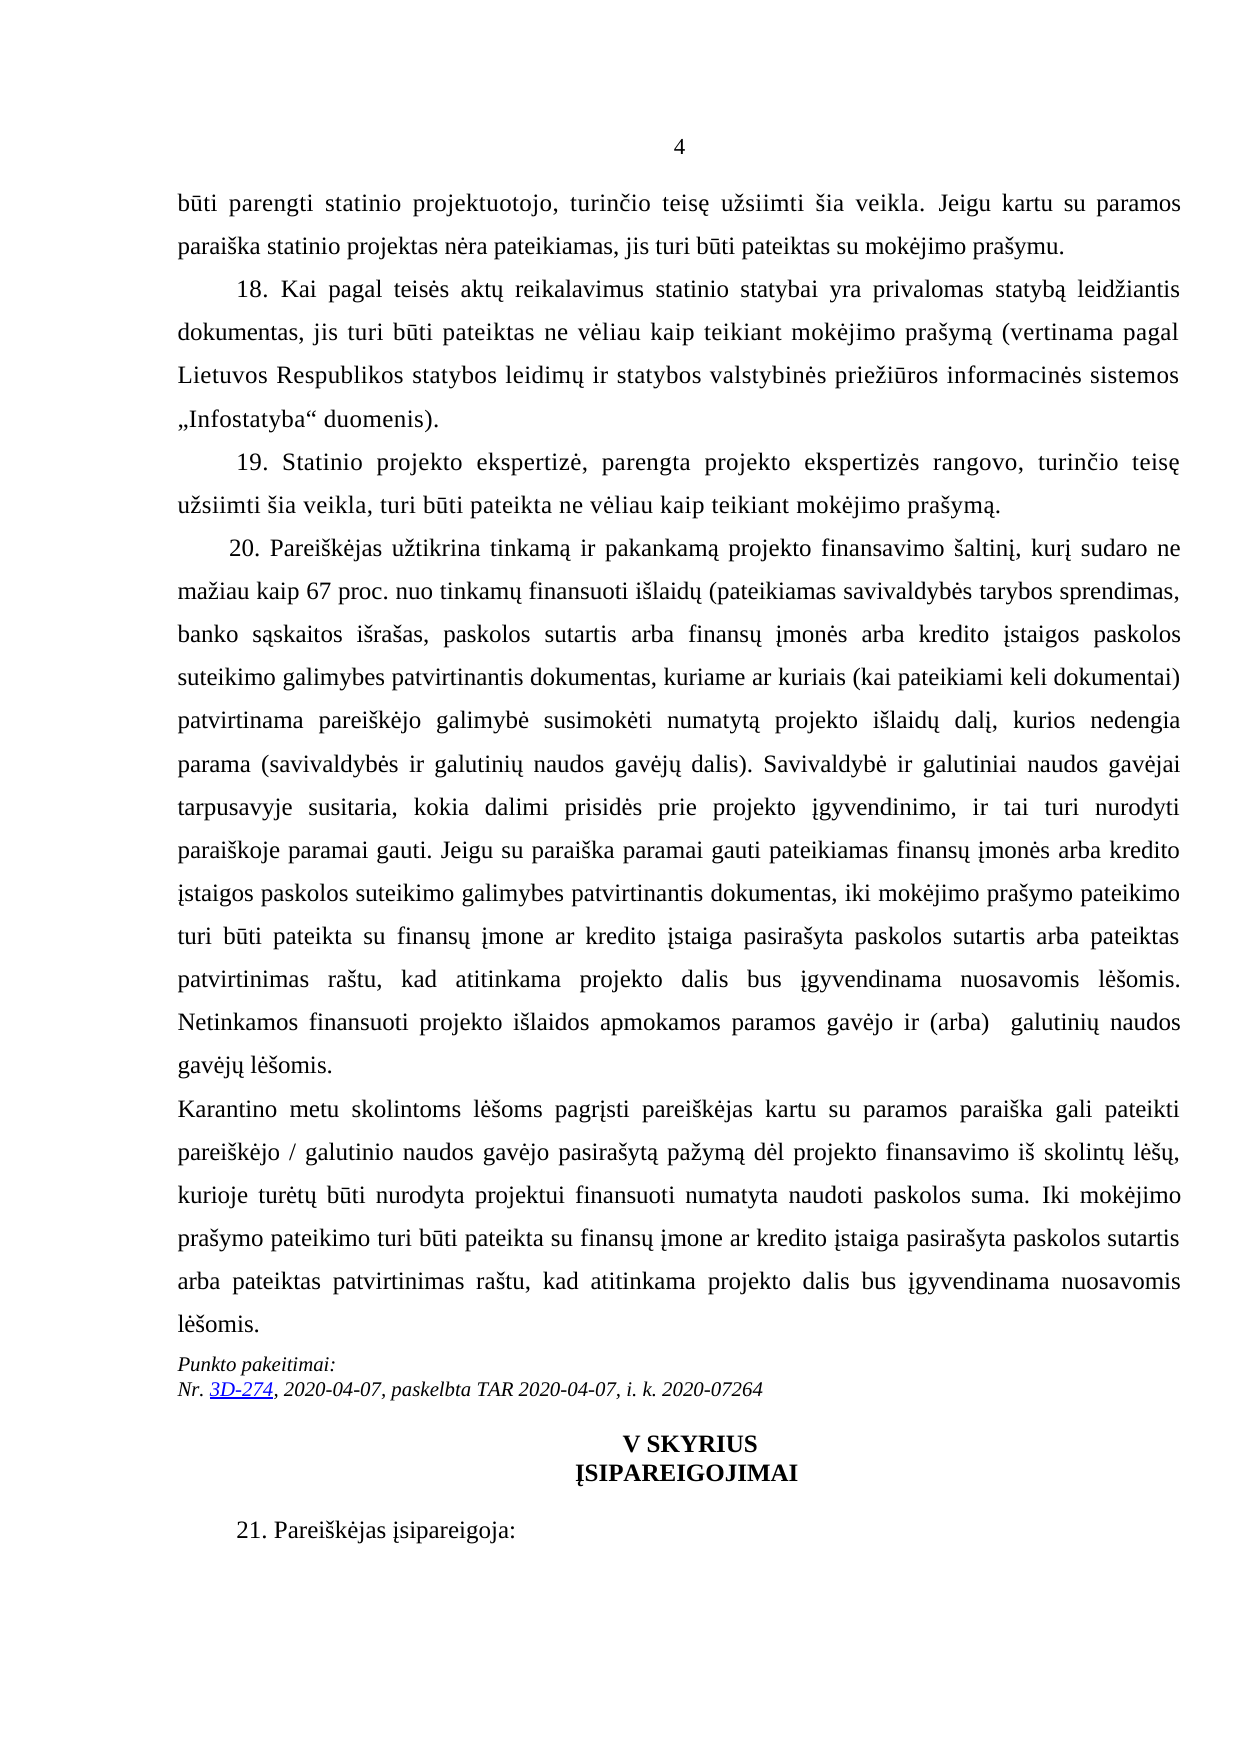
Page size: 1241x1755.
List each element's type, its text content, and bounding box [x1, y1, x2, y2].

text 19. Statinio projekto ekspertizė, parengta projekto ekspertizės rangovo, turinčio teisę užsiimti šia veikla, turi būti pateikta ne vėliau kaip teikiant mokėjimo prašymą. [177, 447, 1181, 519]
text Punkto pakeitimai: [177, 1352, 1181, 1376]
text 18. Kai pagal teisės aktų reikalavimus statinio statybai yra privalomas statybą leidžiantis dokumentas, jis turi būti pateiktas ne vėliau kaip teikiant mokėjimo prašymą (vertinama pagal Lietuvos Respublikos statybos leidimų ir statybos valstybinės priežiūros informacinės sistemos „Infostatyba“ duomenis). [177, 274, 1181, 432]
text V SKYRIUS [177, 1429, 1196, 1458]
text būti parengti statinio projektuotojo, turinčio teisę užsiimti šia veikla. Jeigu kartu su paramos paraiška statinio projektas nėra pateikiamas, jis turi būti pateiktas su mokėjimo prašymu. [177, 188, 1181, 260]
text Nr. 3D-274, 2020-04-07, paskelbta TAR 2020-04-07, i. k. 2020-07264 [177, 1376, 1181, 1401]
text 21. Pareiškėjas įsipareigoja: [177, 1516, 1181, 1544]
text ĮSIPAREIGOJIMAI [177, 1458, 1196, 1487]
text 20. Pareiškėjas užtikrina tinkamą ir pakankamą projekto finansavimo šaltinį, kurį sudaro ne mažiau kaip 67 proc. nuo tinkamų finansuoti išlaidų (pateikiamas savivaldybės tarybos sprendimas, banko sąskaitos išrašas, paskolos sutartis arba finansų įmonės arba kredito įstaigos paskolos suteikimo galimybes patvirtinantis dokumentas, kuriame ar kuriais (kai pateikiami keli dokumentai) patvirtinama pareiškėjo galimybė susimokėti numatytą projekto išlaidų dalį, kurios nedengia parama (savivaldybės ir galutinių naudos gavėjų dalis). Savivaldybė ir galutiniai naudos gavėjai tarpusavyje susitaria, kokia dalimi prisidės prie projekto įgyvendinimo, ir tai turi nurodyti paraiškoje paramai gauti. Jeigu su paraiška paramai gauti pateikiamas finansų įmonės arba kredito įstaigos paskolos suteikimo galimybes patvirtinantis dokumentas, iki mokėjimo prašymo pateikimo turi būti pateikta su finansų įmone ar kredito įstaiga pasirašyta paskolos sutartis arba pateiktas patvirtinimas raštu, kad atitinkama projekto dalis bus įgyvendinama nuosavomis lėšomis. Netinkamos finansuoti projekto išlaidos apmokamos paramos gavėjo ir (arba) galutinių naudos gavėjų lėšomis. [177, 533, 1181, 1079]
text Karantino metu skolintoms lėšoms pagrįsti pareiškėjas kartu su paramos paraiška gali pateikti pareiškėjo / galutinio naudos gavėjo pasirašytą pažymą dėl projekto finansavimo iš skolintų lėšų, kurioje turėtų būti nurodyta projektui finansuoti numatyta naudoti paskolos suma. Iki mokėjimo prašymo pateikimo turi būti pateikta su finansų įmone ar kredito įstaiga pasirašyta paskolos sutartis arba pateiktas patvirtinimas raštu, kad atitinkama projekto dalis bus įgyvendinama nuosavomis lėšomis. [177, 1094, 1181, 1338]
